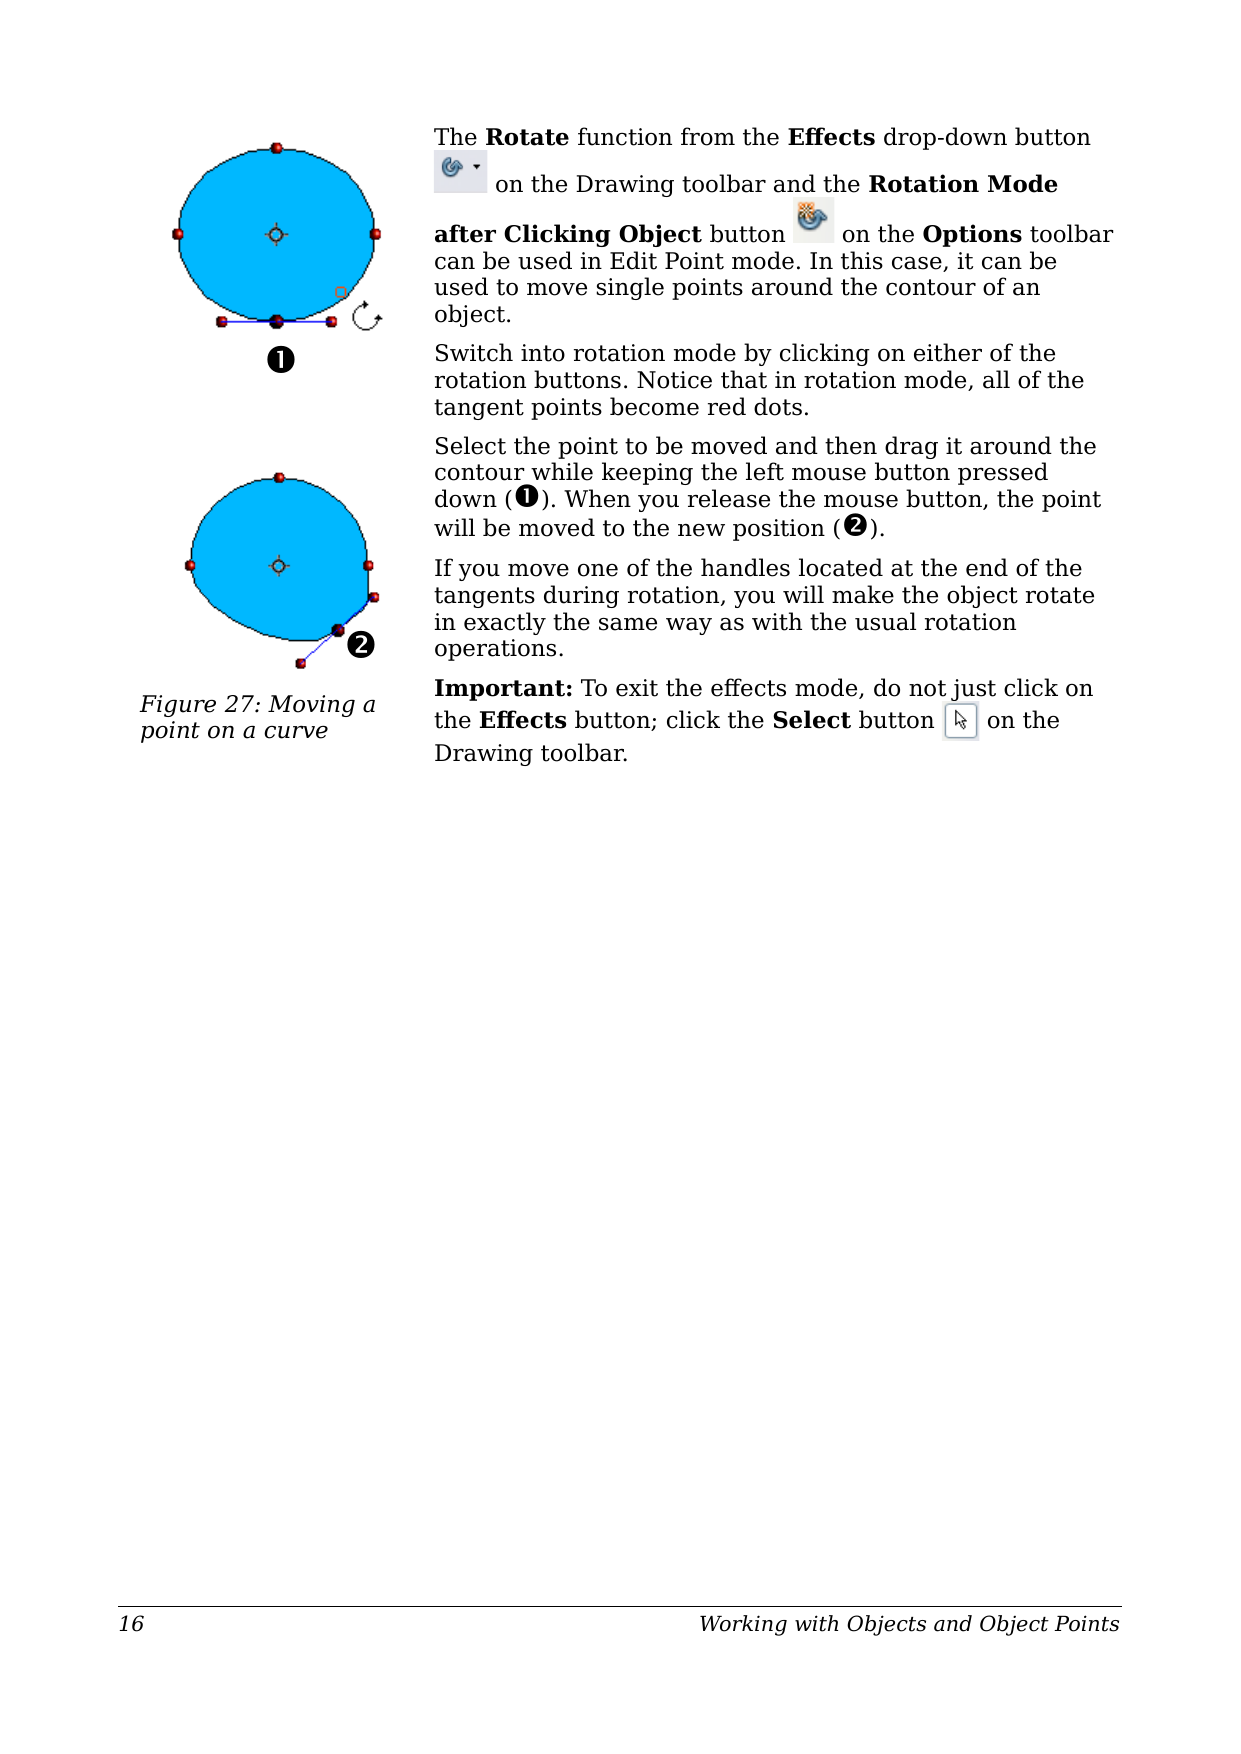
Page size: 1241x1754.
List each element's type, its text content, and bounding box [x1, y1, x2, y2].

picture [941, 701, 980, 741]
picture [433, 150, 488, 193]
picture [160, 129, 403, 351]
picture [168, 460, 395, 679]
table_header The Rotate function from the Effects drop-down button on the Drawing toolbar and the Rotation Mode after Clicking Object button on the Options toolbar can be used in Edit Point mode. In this case, it can be used to move single points around the contour of an object. Switch into rotation mode by clicking on either of the rotation buttons. Notice that in rotation mode, all of the tangent points become red dots. Select the point to be moved and then drag it around the contour while keeping the left mouse button pressed down (➊). When you release the mouse button, the point will be moved to the new position (➋). If you move one of the handles located at the end of the tangents during rotation, you will make the object rotate in exactly the same way as with the usual rotation operations. Important: To exit the effects mode, do not just click on the Effects button; click the Select button on the Drawing toolbar. [428, 118, 1122, 785]
picture [793, 197, 835, 243]
table_header [117, 118, 428, 785]
